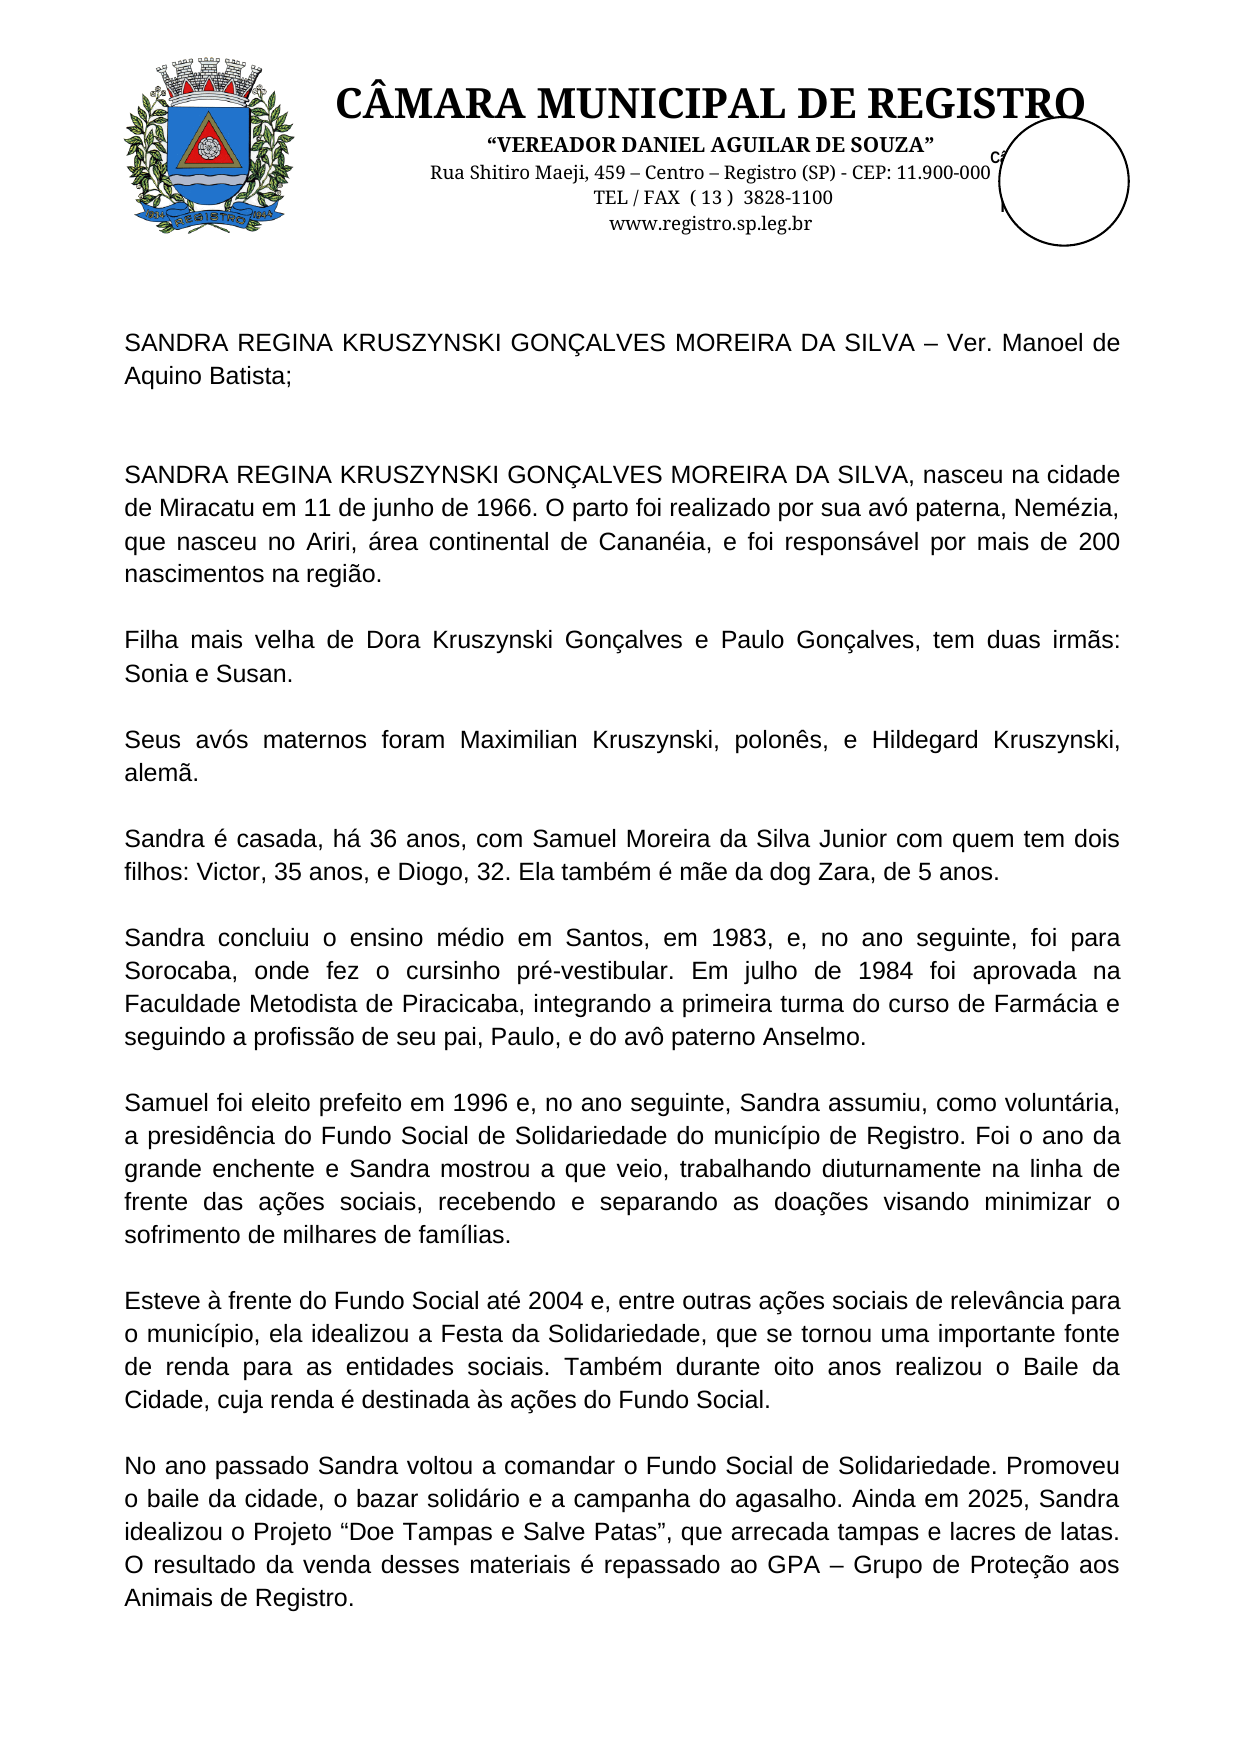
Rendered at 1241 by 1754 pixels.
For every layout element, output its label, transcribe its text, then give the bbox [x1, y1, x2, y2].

picture [119, 51, 299, 239]
text Samuel foi eleito prefeito em 1996 e, no ano seguinte, Sandra assumiu, como voluntária, a presidência do Fundo Social de Solidariedade do município de Registro. Foi o ano da grande enchente e Sandra mostrou a que veio, trabalhando diuturnamente na linha de frente das ações sociais, recebendo e separando as doações visando minimizar o sofrimento de milhares de famílias. [124, 1088, 1122, 1249]
text SANDRA REGINA KRUSZYNSKI GONÇALVES MOREIRA DA SILVA – Ver. Manoel de Aquino Batista; [124, 328, 1122, 390]
text Sandra é casada, há 36 anos, com Samuel Moreira da Silva Junior com quem tem dois filhos: Victor, 35 anos, e Diogo, 32. Ela também é mãe da dog Zara, de 5 anos. [124, 824, 1122, 885]
text Sandra concluiu o ensino médio em Santos, em 1983, e, no ano seguinte, foi para Sorocaba, onde fez o cursinho pré-vestibular. Em julho de 1984 foi aprovada na Faculdade Metodista de Piracicaba, integrando a primeira turma do curso de Farmácia e seguindo a profissão de seu pai, Paulo, e do avô paterno Anselmo. [124, 923, 1122, 1051]
text Esteve à frente do Fundo Social até 2004 e, entre outras ações sociais de relevância para o município, ela idealizou a Festa da Solidariedade, que se tornou uma importante fonte de renda para as entidades sociais. Também durante oito anos realizou o Baile da Cidade, cuja renda é destinada às ações do Fundo Social. [124, 1286, 1122, 1414]
text Seus avós maternos foram Maximilian Kruszynski, polonês, e Hildegard Kruszynski, alemã. [124, 724, 1122, 786]
text Filha mais velha de Dora Kruszynski Gonçalves e Paulo Gonçalves, tem duas irmãs: Sonia e Susan. [124, 626, 1122, 687]
text No ano passado Sandra voltou a comandar o Fundo Social de Solidariedade. Promoveu o baile da cidade, o bazar solidário e a campanha do agasalho. Ainda em 2025, Sandra idealizou o Projeto “Doe Tampas e Salve Patas”, que arrecada tampas e lacres de latas. O resultado da venda desses materiais é repassado ao GPA – Grupo de Proteção aos Animais de Registro. [124, 1451, 1122, 1612]
text SANDRA REGINA KRUSZYNSKI GONÇALVES MOREIRA DA SILVA, nasceu na cidade de Miracatu em 11 de junho de 1966. O parto foi realizado por sua avó paterna, Nemézia, que nasceu no Ariri, área continental de Cananéia, e foi responsável por mais de 200 nascimentos na região. [124, 460, 1122, 588]
